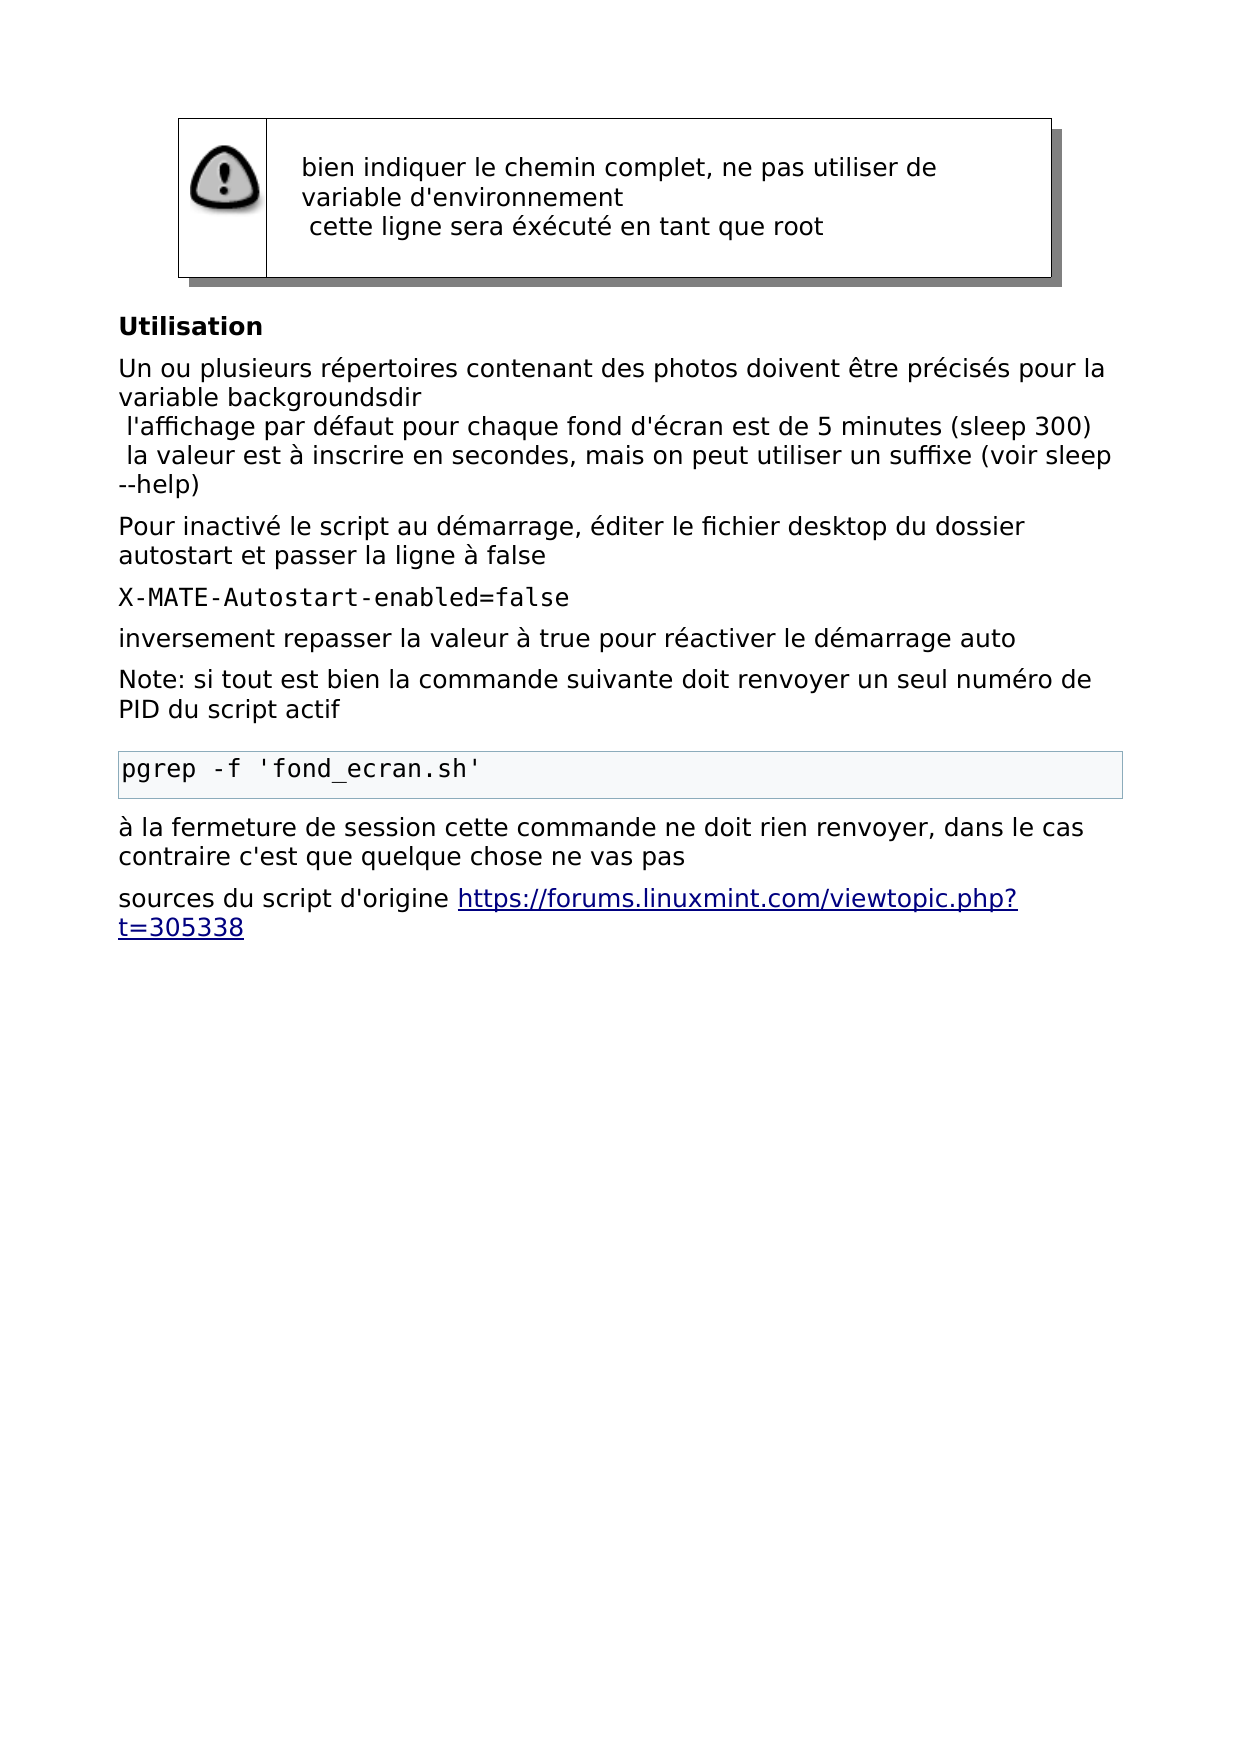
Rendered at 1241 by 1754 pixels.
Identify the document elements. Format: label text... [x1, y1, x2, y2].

subtitle Utilisation [118, 312, 1122, 341]
text à la fermeture de session cette commande ne doit rien renvoyer, dans le cas contraire c'est que quelque chose ne vas pas [118, 813, 1122, 871]
text sources du script d'origine https://forums.linuxmint.com/viewtopic.php?t=305338 [118, 884, 1122, 942]
text Un ou plusieurs répertoires contenant des photos doivent être précisés pour la variable backgroundsdir l'affichage par défaut pour chaque fond d'écran est de 5 minutes (sleep 300) la valeur est à inscrire en secondes, mais on peut utiliser un suffixe (voir sleep --help) [118, 354, 1122, 500]
table_header [179, 119, 266, 277]
text inversement repasser la valeur à true pour réactiver le démarrage auto [118, 624, 1122, 653]
table_header bien indiquer le chemin complet, ne pas utiliser de variable d'environnement cette ligne sera éxécuté en tant que root [267, 119, 1051, 277]
text Pour inactivé le script au démarrage, éditer le fichier desktop du dossier autostart et passer la ligne à false [118, 512, 1122, 571]
table_header pgrep -f 'fond_ecran.sh' [119, 752, 1122, 798]
text X-MATE-Autostart-enabled=false [118, 583, 1122, 612]
text Note: si tout est bien la commande suivante doit renvoyer un seul numéro de PID du script actif [118, 666, 1122, 724]
picture [190, 141, 266, 217]
